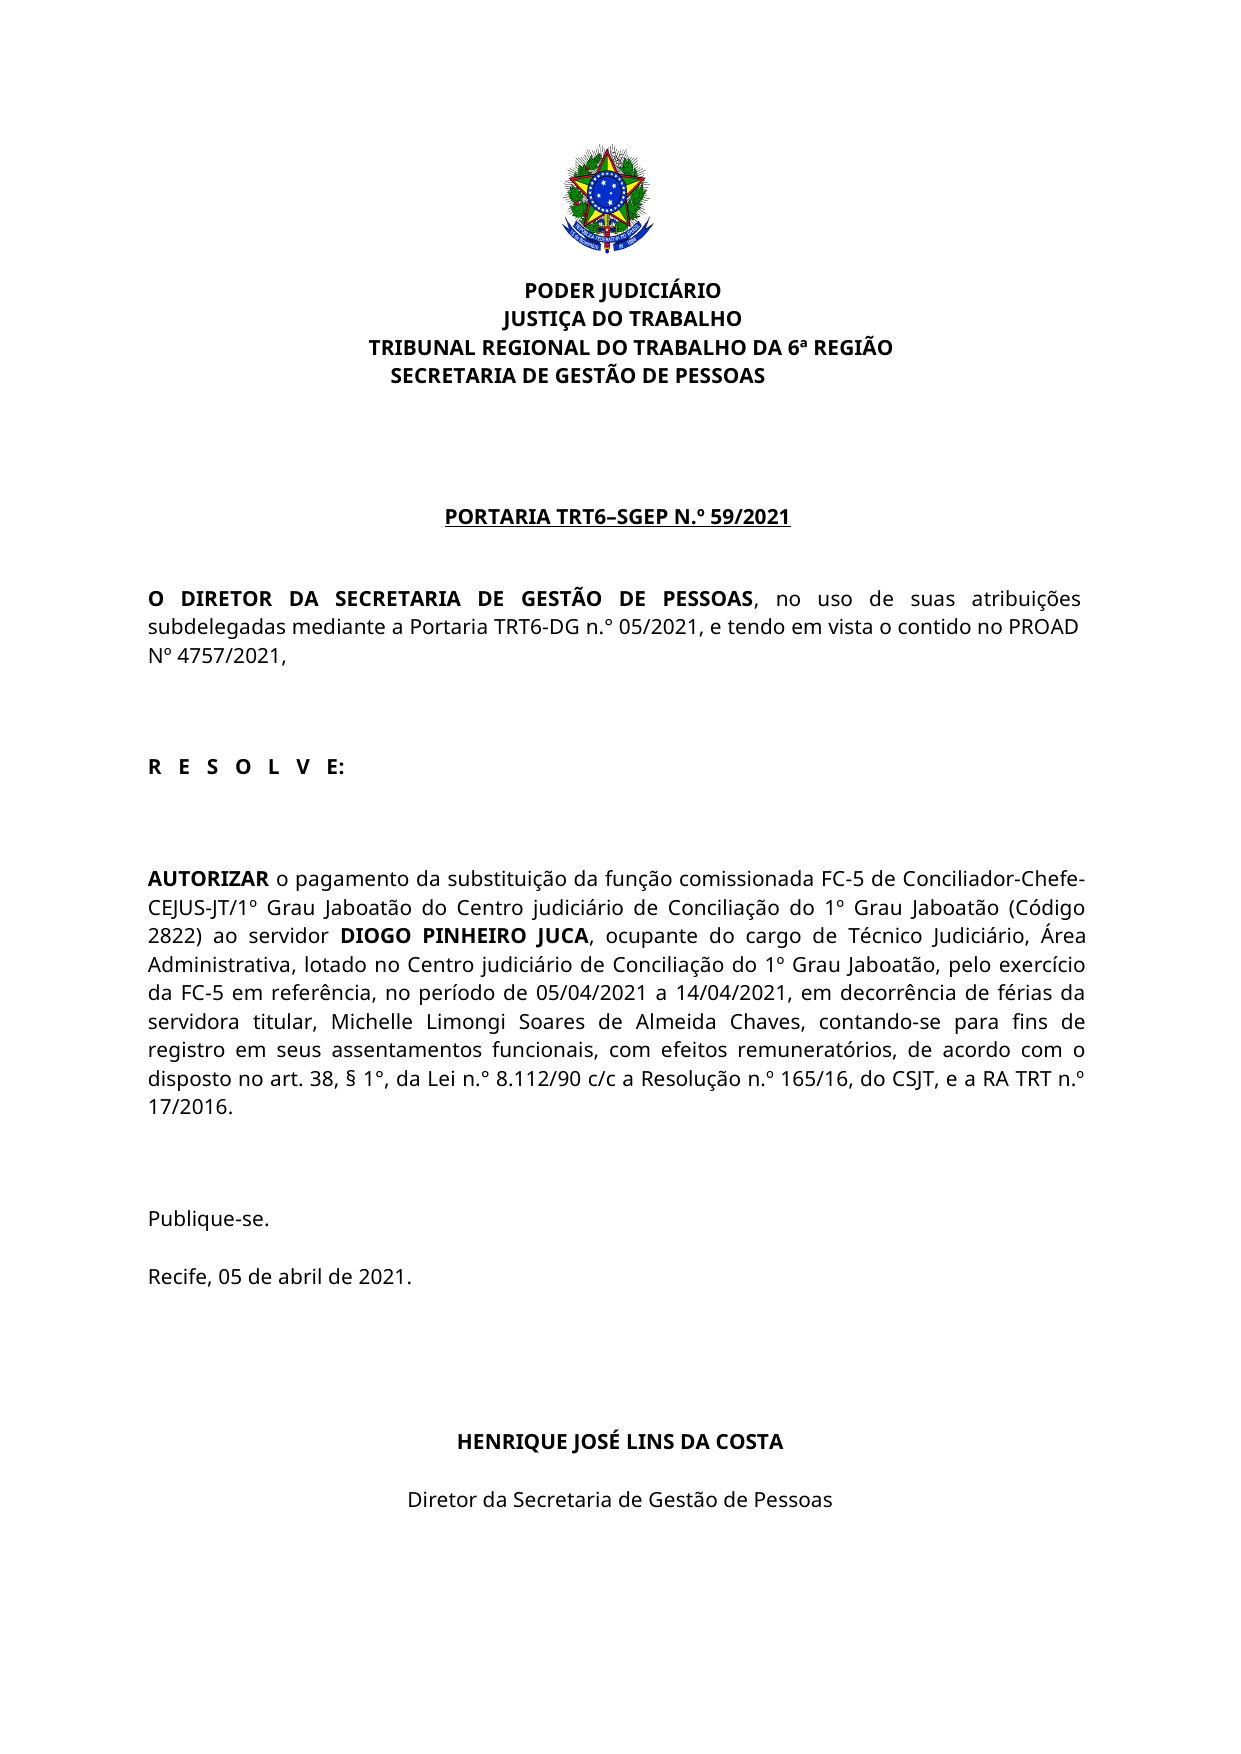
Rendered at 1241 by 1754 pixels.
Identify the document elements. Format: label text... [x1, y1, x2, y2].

text O DIRETOR DA SECRETARIA DE GESTÃO DE PESSOAS, no uso de suas atribuições subdelegadas mediante a Portaria TRT6-DG n.° 05/2021, e tendo em vista o contido no PROAD Nº 4757/2021, [148, 584, 1081, 669]
text PODER JUDICIÁRIO [148, 276, 1092, 304]
text Publique-se. [148, 1204, 1087, 1232]
text R E S O L V E: [148, 752, 1081, 781]
text AUTORIZAR o pagamento da substituição da função comissionada FC-5 de Conciliador-Chefe-CEJUS-JT/1º Grau Jaboatão do Centro judiciário de Conciliação do 1º Grau Jaboatão (Código 2822) ao servidor DIOGO PINHEIRO JUCA, ocupante do cargo de Técnico Judiciário, Área Administrativa, lotado no Centro judiciário de Conciliação do 1º Grau Jaboatão, pelo exercício da FC-5 em referência, no período de 05/04/2021 a 14/04/2021, em decorrência de férias da servidora titular, Michelle Limongi Soares de Almeida Chaves, contando-se para fins de registro em seus assentamentos funcionais, com efeitos remuneratórios, de acordo com o disposto no art. 38, § 1°, da Lei n.° 8.112/90 c/c a Resolução n.º 165/16, do CSJT, e a RA TRT n.º 17/2016. [148, 864, 1087, 1121]
text SECRETARIA DE GESTÃO DE PESSOAS [148, 361, 1087, 390]
text PORTARIA TRT6–SGEP N.º 59/2021 [148, 502, 1087, 530]
text JUSTIÇA DO TRABALHO [148, 304, 1092, 333]
text TRIBUNAL REGIONAL DO TRABALHO DA 6ª REGIÃO [148, 333, 1092, 361]
picture [557, 141, 656, 255]
text HENRIQUE JOSÉ LINS DA COSTA [148, 1427, 1092, 1455]
text Recife, 05 de abril de 2021. [148, 1262, 1087, 1290]
text Diretor da Secretaria de Gestão de Pessoas [148, 1485, 1092, 1513]
